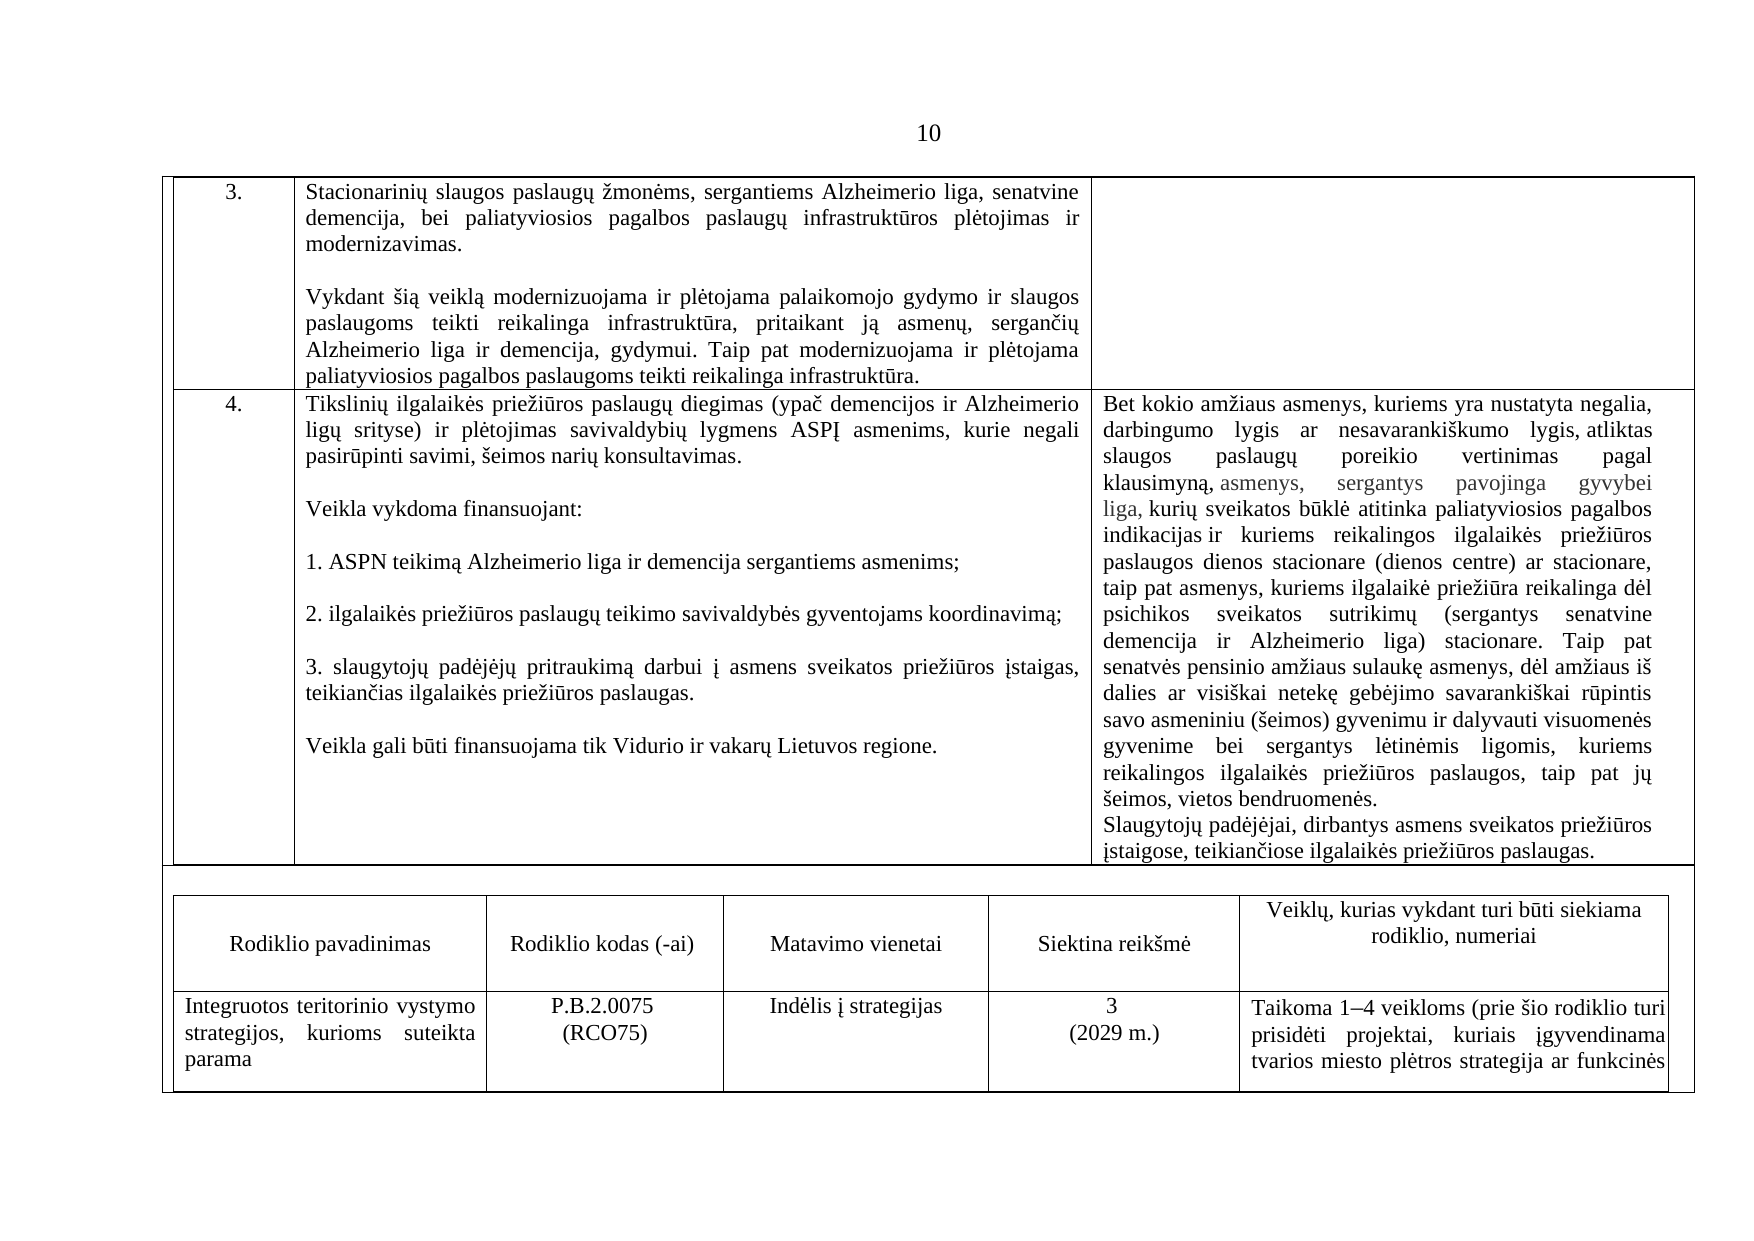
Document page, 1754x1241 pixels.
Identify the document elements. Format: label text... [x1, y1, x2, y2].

table_header Rodiklio kodas (-ai) [487, 896, 723, 991]
table_header Matavimo vienetai [724, 896, 988, 991]
table_cell Taikoma 1–4 veikloms (prie šio rodiklio turi prisidėti projektai, kuriais įgyvendinama tvarios miesto plėtros strategija ar funkcinės [1240, 992, 1668, 1091]
table_cell Bet kokio amžiaus asmenys, kuriems yra nustatyta negalia, darbingumo lygis ar nesavarankiškumo lygis, atliktas slaugos paslaugų poreikio vertinimas pagal klausimyną, asmenys, sergantys pavojinga gyvybei liga, kurių sveikatos būklė atitinka paliatyviosios pagalbos indikacijas ir kuriems reikalingos ilgalaikės priežiūros paslaugos dienos stacionare (dienos centre) ar stacionare, taip pat asmenys, kuriems ilgalaikė priežiūra reikalinga dėl psichikos sveikatos sutrikimų (sergantys senatvine demencija ir Alzheimerio liga) stacionare. Taip pat senatvės pensinio amžiaus sulaukę asmenys, dėl amžiaus iš dalies ar visiškai netekę gebėjimo savarankiškai rūpintis savo asmeniniu (šeimos) gyvenimu ir dalyvauti visuomenės gyvenime bei sergantys lėtinėmis ligomis, kuriems reikalingos ilgalaikės priežiūros paslaugos, taip pat jų šeimos, vietos bendruomenės. Slaugytojų padėjėjai, dirbantys asmens sveikatos priežiūros įstaigose, teikiančiose ilgalaikės priežiūros paslaugas. [1092, 390, 1694, 864]
table_cell Stacionarinių slaugos paslaugų žmonėms, sergantiems Alzheimerio liga, senatvine demencija, bei paliatyviosios pagalbos paslaugų infrastruktūros plėtojimas ir modernizavimas. Vykdant šią veiklą modernizuojama ir plėtojama palaikomojo gydymo ir slaugos paslaugoms teikti reikalinga infrastruktūra, pritaikant ją asmenų, sergančių Alzheimerio liga ir demencija, gydymui. Taip pat modernizuojama ir plėtojama paliatyviosios pagalbos paslaugoms teikti reikalinga infrastruktūra. [295, 178, 1091, 388]
table_cell 3 (2029 m.) [989, 992, 1239, 1091]
table_cell Integruotos teritorinio vystymo strategijos, kurioms suteikta parama [174, 992, 486, 1091]
table_cell [1092, 178, 1694, 388]
table_cell Tikslinių ilgalaikės priežiūros paslaugų diegimas (ypač demencijos ir Alzheimerio ligų srityse) ir plėtojimas savivaldybių lygmens ASPĮ asmenims, kurie negali pasirūpinti savimi, šeimos narių konsultavimas. Veikla vykdoma finansuojant: 1. ASPN teikimą Alzheimerio liga ir demencija sergantiems asmenims; 2. ilgalaikės priežiūros paslaugų teikimo savivaldybės gyventojams koordinavimą; 3. slaugytojų padėjėjų pritraukimą darbui į asmens sveikatos priežiūros įstaigas, teikiančias ilgalaikės priežiūros paslaugas. Veikla gali būti finansuojama tik Vidurio ir vakarų Lietuvos regione. [295, 390, 1091, 864]
table_cell Indėlis į strategijas [724, 992, 988, 1091]
table_header Veiklų, kurias vykdant turi būti siekiama rodiklio, numeriai [1240, 896, 1668, 991]
table_cell [163, 177, 173, 865]
table_cell 4. [174, 390, 294, 864]
table_header Siektina reikšmė [989, 896, 1239, 991]
table_cell [163, 866, 1694, 1092]
table_header Rodiklio pavadinimas [174, 896, 486, 991]
table_cell 3. [174, 178, 294, 388]
table_cell P.B.2.0075 (RCO75) [487, 992, 723, 1091]
